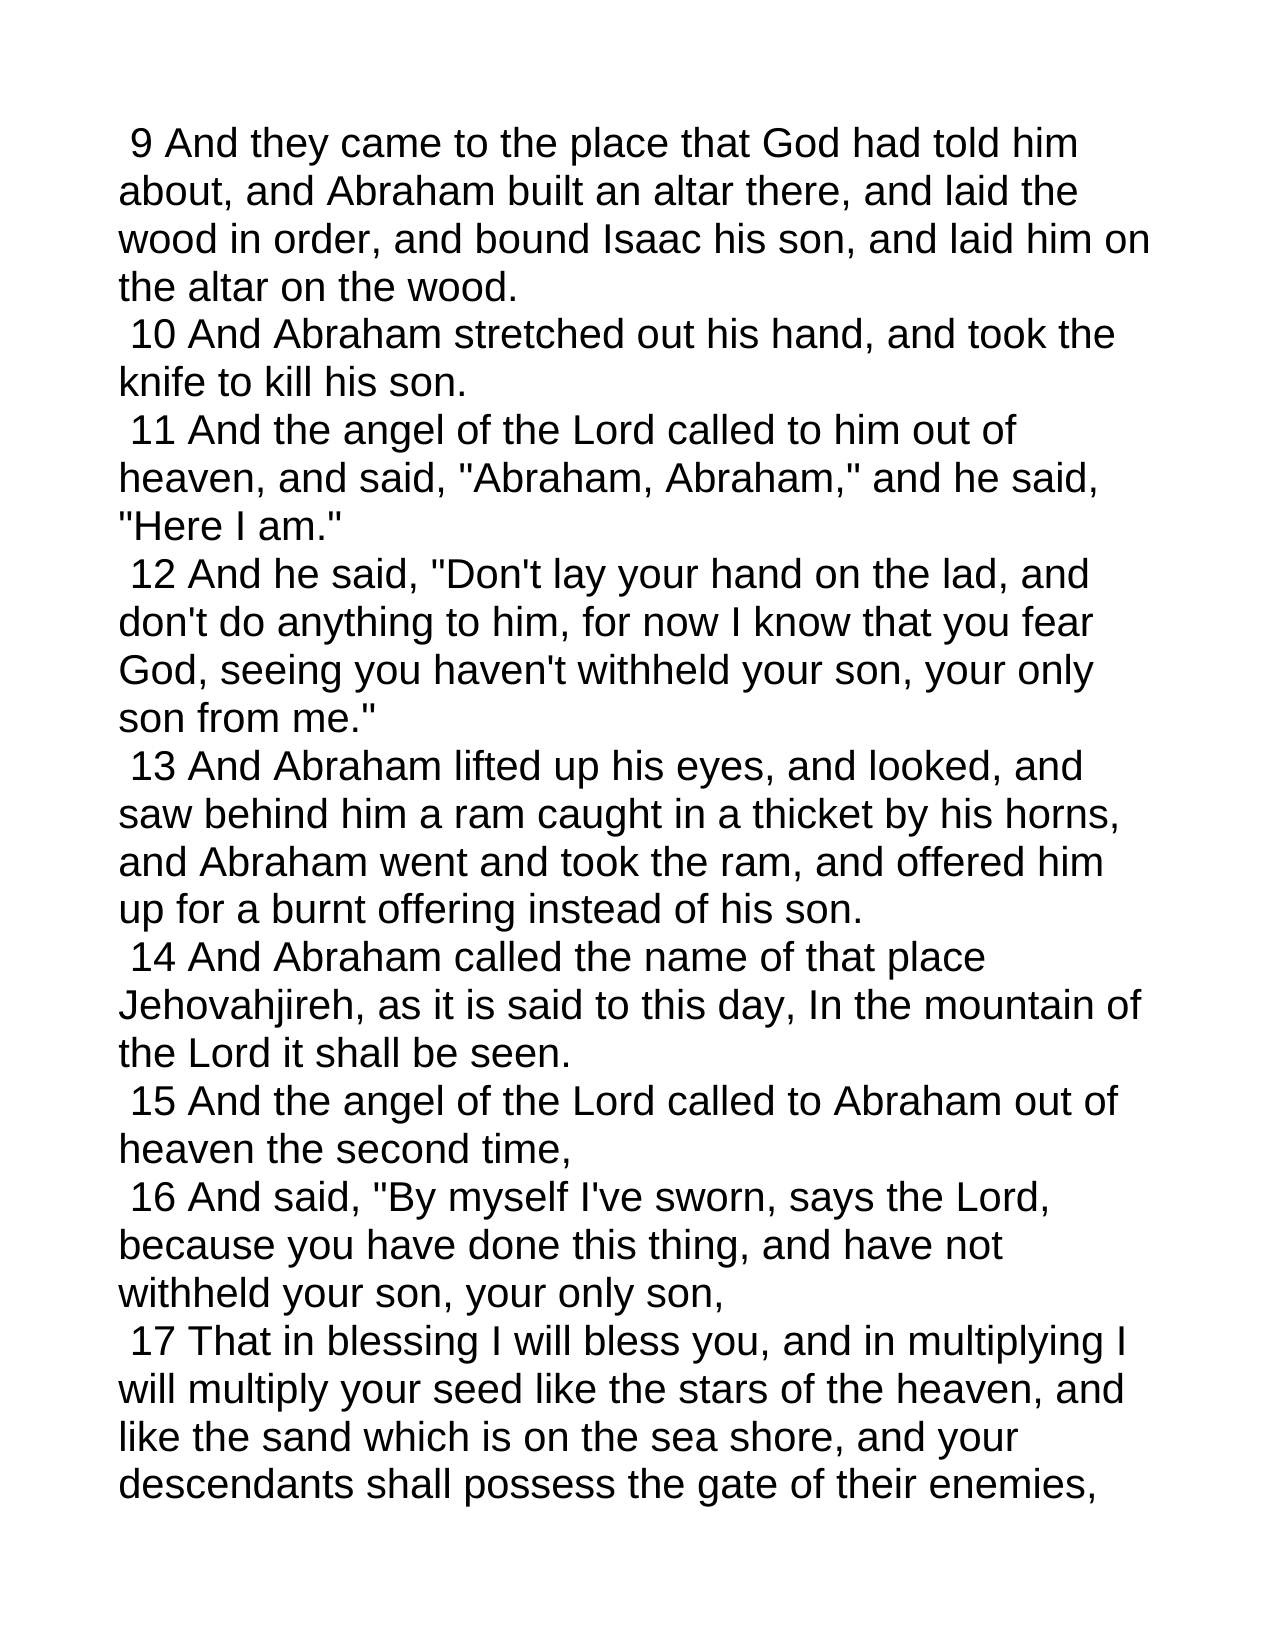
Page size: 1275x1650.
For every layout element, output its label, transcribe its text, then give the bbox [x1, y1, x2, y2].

text 15 And the angel of the Lord called to Abraham out of heaven the second time, [118, 1076, 1157, 1172]
text 12 And he said, "Don't lay your hand on the lad, and don't do anything to him, for now I know that you fear God, seeing you haven't withheld your son, your only son from me." [118, 549, 1157, 741]
text 16 And said, "By myself I've sworn, says the Lord, because you have done this thing, and have not withheld your son, your only son, [118, 1172, 1157, 1316]
text 11 And the angel of the Lord called to him out of heaven, and said, "Abraham, Abraham," and he said, "Here I am." [118, 406, 1157, 549]
text 13 And Abraham lifted up his eyes, and looked, and saw behind him a ram caught in a thicket by his horns, and Abraham went and took the ram, and offered him up for a burnt offering instead of his son. [118, 741, 1157, 933]
text 10 And Abraham stretched out his hand, and took the knife to kill his son. [118, 310, 1157, 406]
text 14 And Abraham called the name of that place Jehovahjireh, as it is said to this day, In the mountain of the Lord it shall be seen. [118, 933, 1157, 1076]
text 17 That in blessing I will bless you, and in multiplying I will multiply your seed like the stars of the heaven, and like the sand which is on the sea shore, and your descendants shall possess the gate of their enemies, [118, 1316, 1157, 1508]
text 9 And they came to the place that God had told him about, and Abraham built an altar there, and laid the wood in order, and bound Isaac his son, and laid him on the altar on the wood. [118, 118, 1157, 310]
